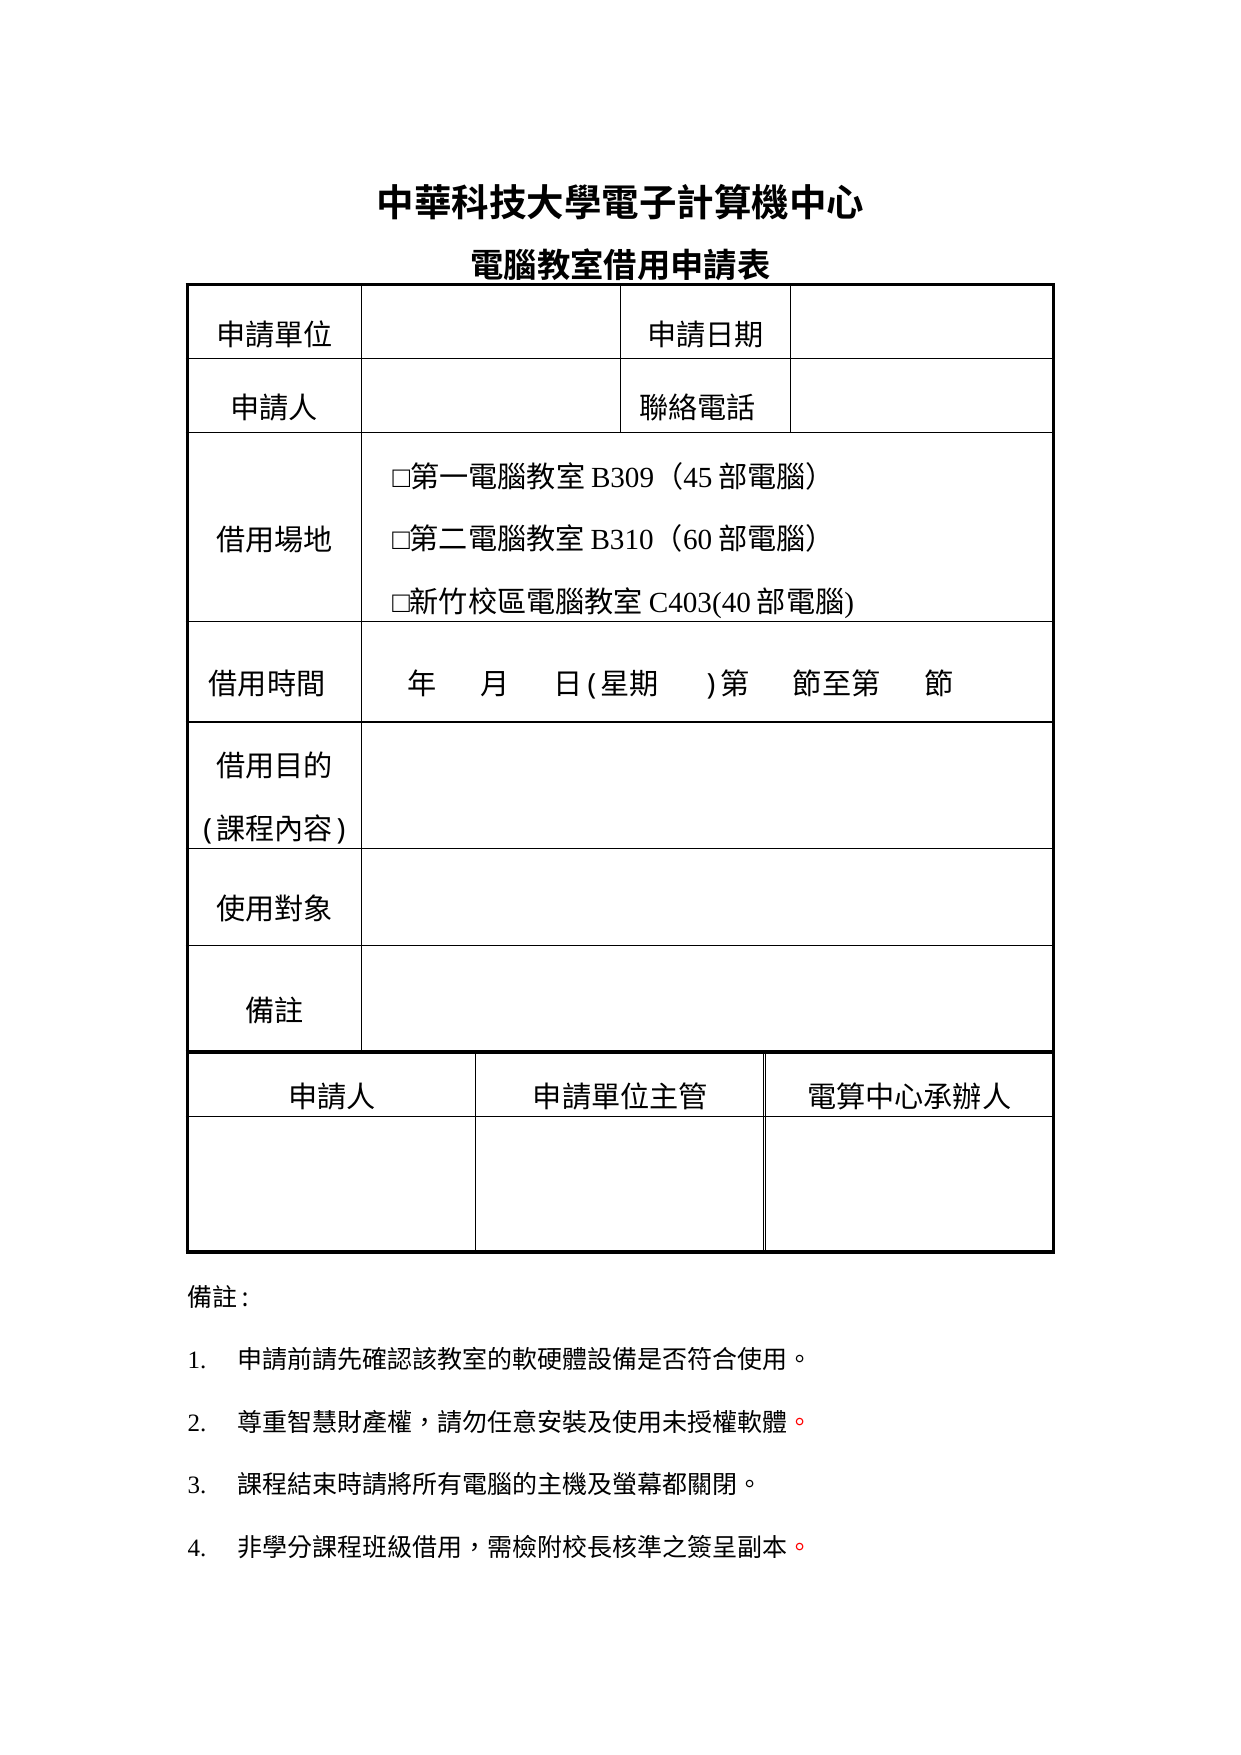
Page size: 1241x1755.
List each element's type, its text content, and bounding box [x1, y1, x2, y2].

table_header 申請單位 [189, 286, 361, 357]
table_cell 借用場地 [189, 433, 361, 621]
table_cell 借用時間 [189, 622, 361, 721]
table_cell [766, 1117, 1052, 1250]
table_cell 聯絡電話 [621, 359, 790, 432]
table_header [362, 286, 620, 357]
table_cell 申請人 [189, 359, 361, 432]
list 尊重智慧財產權，請勿任意安裝及使用未授權軟體。 [187, 1378, 999, 1441]
list 課程結束時請將所有電腦的主機及螢幕都關閉。 [187, 1441, 999, 1503]
table_header [791, 286, 1052, 357]
table_cell 借用目的 (課程內容) [189, 723, 361, 847]
table_cell [362, 849, 1052, 945]
table_cell [791, 359, 1052, 432]
table_cell [189, 1117, 475, 1250]
table_cell [476, 1117, 763, 1250]
table_cell □第一電腦教室B309（45部電腦） □第二電腦教室B310（60部電腦） □新竹校區電腦教室C403(40部電腦) [362, 433, 1052, 621]
table_cell 使用對象 [189, 849, 361, 945]
text 電腦教室借用申請表 [187, 221, 1053, 283]
table_cell [362, 359, 620, 432]
table_cell 電算中心承辦人 [766, 1054, 1052, 1116]
list 申請前請先確認該教室的軟硬體設備是否符合使用。 [187, 1316, 999, 1378]
table_cell [362, 946, 1052, 1050]
table_header 申請日期 [621, 286, 790, 357]
text 備註: [187, 1254, 1053, 1316]
text 中華科技大學電子計算機中心 [187, 158, 1053, 221]
list 非學分課程班級借用，需檢附校長核準之簽呈副本。 [187, 1503, 999, 1566]
table_cell 申請人 [189, 1054, 475, 1116]
table_cell [362, 723, 1052, 847]
table_cell 申請單位主管 [476, 1054, 763, 1116]
table_cell 年 月 日(星期 )第 節至第 節 [362, 622, 1052, 721]
table_cell 備註 [189, 946, 361, 1050]
